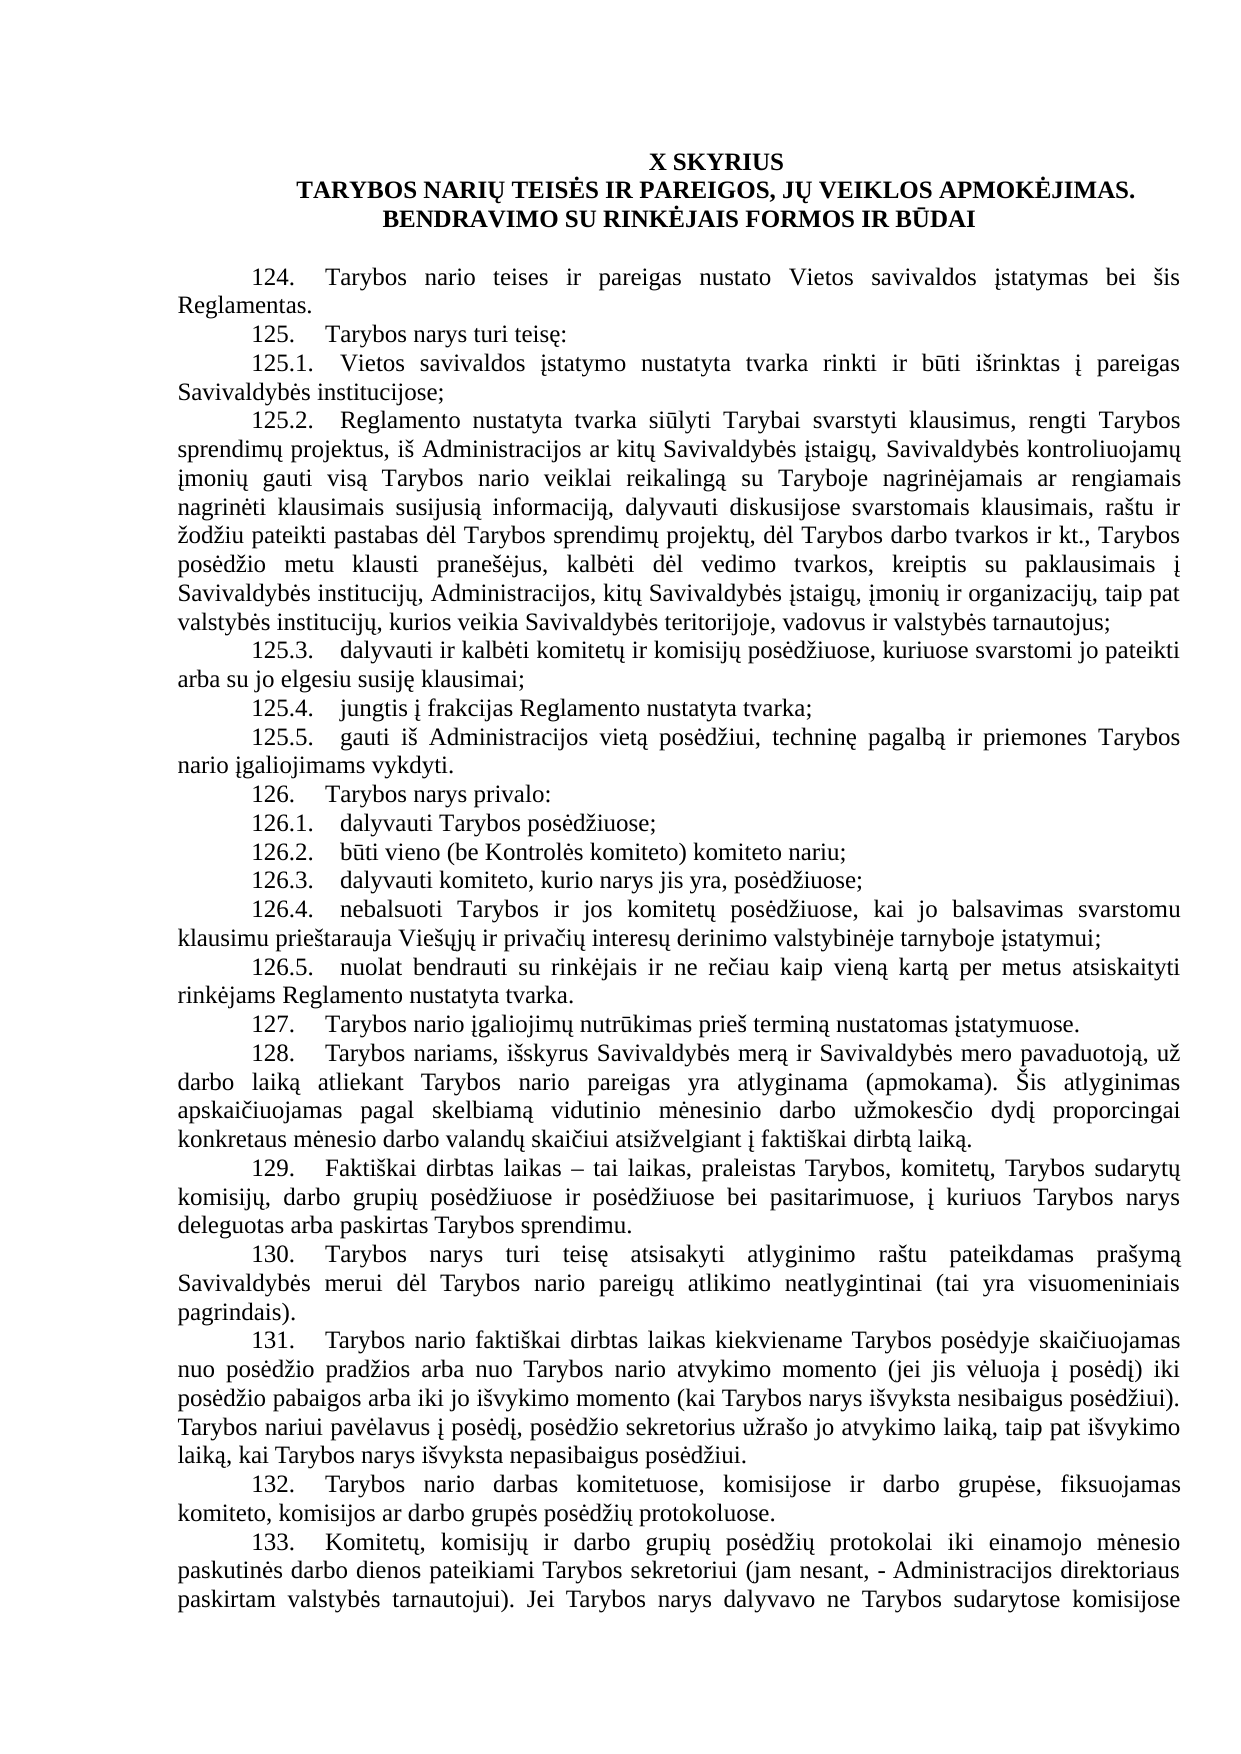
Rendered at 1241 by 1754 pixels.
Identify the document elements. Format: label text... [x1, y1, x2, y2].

text 125. Tarybos narys turi teisę: [177, 319, 1181, 348]
text 127. Tarybos nario įgaliojimų nutrūkimas prieš terminą nustatomas įstatymuose. [177, 1009, 1181, 1038]
text TARYBOS NARIŲ TEISĖS IR PAREIGOS, JŲ VEIKLOS APMOKĖJIMAS. BENDRAVIMO SU RINKĖJAIS FORMOS IR BŪDAI [177, 176, 1181, 233]
text 129. Faktiškai dirbtas laikas – tai laikas, praleistas Tarybos, komitetų, Tarybos sudarytų komisijų, darbo grupių posėdžiuose ir posėdžiuose bei pasitarimuose, į kuriuos Tarybos narys deleguotas arba paskirtas Tarybos sprendimu. [177, 1153, 1181, 1239]
text 130. Tarybos narys turi teisę atsisakyti atlyginimo raštu pateikdamas prašymą Savivaldybės merui dėl Tarybos nario pareigų atlikimo neatlygintinai (tai yra visuomeniniais pagrindais). [177, 1239, 1181, 1326]
text 125.3. dalyvauti ir kalbėti komitetų ir komisijų posėdžiuose, kuriuose svarstomi jo pateikti arba su jo elgesiu susiję klausimai; [177, 636, 1181, 693]
text 126.3. dalyvauti komiteto, kurio narys jis yra, posėdžiuose; [177, 866, 1181, 894]
text 133. Komitetų, komisijų ir darbo grupių posėdžių protokolai iki einamojo mėnesio paskutinės darbo dienos pateikiami Tarybos sekretoriui (jam nesant, - Administracijos direktoriaus paskirtam valstybės tarnautojui). Jei Tarybos narys dalyvavo ne Tarybos sudarytose komisijose [177, 1527, 1181, 1613]
text 131. Tarybos nario faktiškai dirbtas laikas kiekviename Tarybos posėdyje skaičiuojamas nuo posėdžio pradžios arba nuo Tarybos nario atvykimo momento (jei jis vėluoja į posėdį) iki posėdžio pabaigos arba iki jo išvykimo momento (kai Tarybos narys išvyksta nesibaigus posėdžiui). Tarybos nariui pavėlavus į posėdį, posėdžio sekretorius užrašo jo atvykimo laiką, taip pat išvykimo laiką, kai Tarybos narys išvyksta nepasibaigus posėdžiui. [177, 1326, 1181, 1469]
text 128. Tarybos nariams, išskyrus Savivaldybės merą ir Savivaldybės mero pavaduotoją, už darbo laiką atliekant Tarybos nario pareigas yra atlyginama (apmokama). Šis atlyginimas apskaičiuojamas pagal skelbiamą vidutinio mėnesinio darbo užmokesčio dydį proporcingai konkretaus mėnesio darbo valandų skaičiui atsižvelgiant į faktiškai dirbtą laiką. [177, 1038, 1181, 1153]
text 124. Tarybos nario teises ir pareigas nustato Vietos savivaldos įstatymas bei šis Reglamentas. [177, 262, 1181, 319]
text 125.1. Vietos savivaldos įstatymo nustatyta tvarka rinkti ir būti išrinktas į pareigas Savivaldybės institucijose; [177, 348, 1181, 406]
text 126.4. nebalsuoti Tarybos ir jos komitetų posėdžiuose, kai jo balsavimas svarstomu klausimu prieštarauja Viešųjų ir privačių interesų derinimo valstybinėje tarnyboje įstatymui; [177, 894, 1181, 952]
text 125.2. Reglamento nustatyta tvarka siūlyti Tarybai svarstyti klausimus, rengti Tarybos sprendimų projektus, iš Administracijos ar kitų Savivaldybės įstaigų, Savivaldybės kontroliuojamų įmonių gauti visą Tarybos nario veiklai reikalingą su Taryboje nagrinėjamais ar rengiamais nagrinėti klausimais susijusią informaciją, dalyvauti diskusijose svarstomais klausimais, raštu ir žodžiu pateikti pastabas dėl Tarybos sprendimų projektų, dėl Tarybos darbo tvarkos ir kt., Tarybos posėdžio metu klausti pranešėjus, kalbėti dėl vedimo tvarkos, kreiptis su paklausimais į Savivaldybės institucijų, Administracijos, kitų Savivaldybės įstaigų, įmonių ir organizacijų, taip pat valstybės institucijų, kurios veikia Savivaldybės teritorijoje, vadovus ir valstybės tarnautojus; [177, 406, 1181, 636]
text 126.2. būti vieno (be Kontrolės komiteto) komiteto nariu; [177, 837, 1181, 866]
text X SKYRIUS [177, 147, 1181, 176]
text 126.5. nuolat bendrauti su rinkėjais ir ne rečiau kaip vieną kartą per metus atsiskaityti rinkėjams Reglamento nustatyta tvarka. [177, 952, 1181, 1009]
text 126. Tarybos narys privalo: [177, 779, 1181, 808]
text 125.5. gauti iš Administracijos vietą posėdžiui, techninę pagalbą ir priemones Tarybos nario įgaliojimams vykdyti. [177, 722, 1181, 779]
text 125.4. jungtis į frakcijas Reglamento nustatyta tvarka; [177, 693, 1181, 722]
text 126.1. dalyvauti Tarybos posėdžiuose; [177, 808, 1181, 837]
text 132. Tarybos nario darbas komitetuose, komisijose ir darbo grupėse, fiksuojamas komiteto, komisijos ar darbo grupės posėdžių protokoluose. [177, 1469, 1181, 1527]
